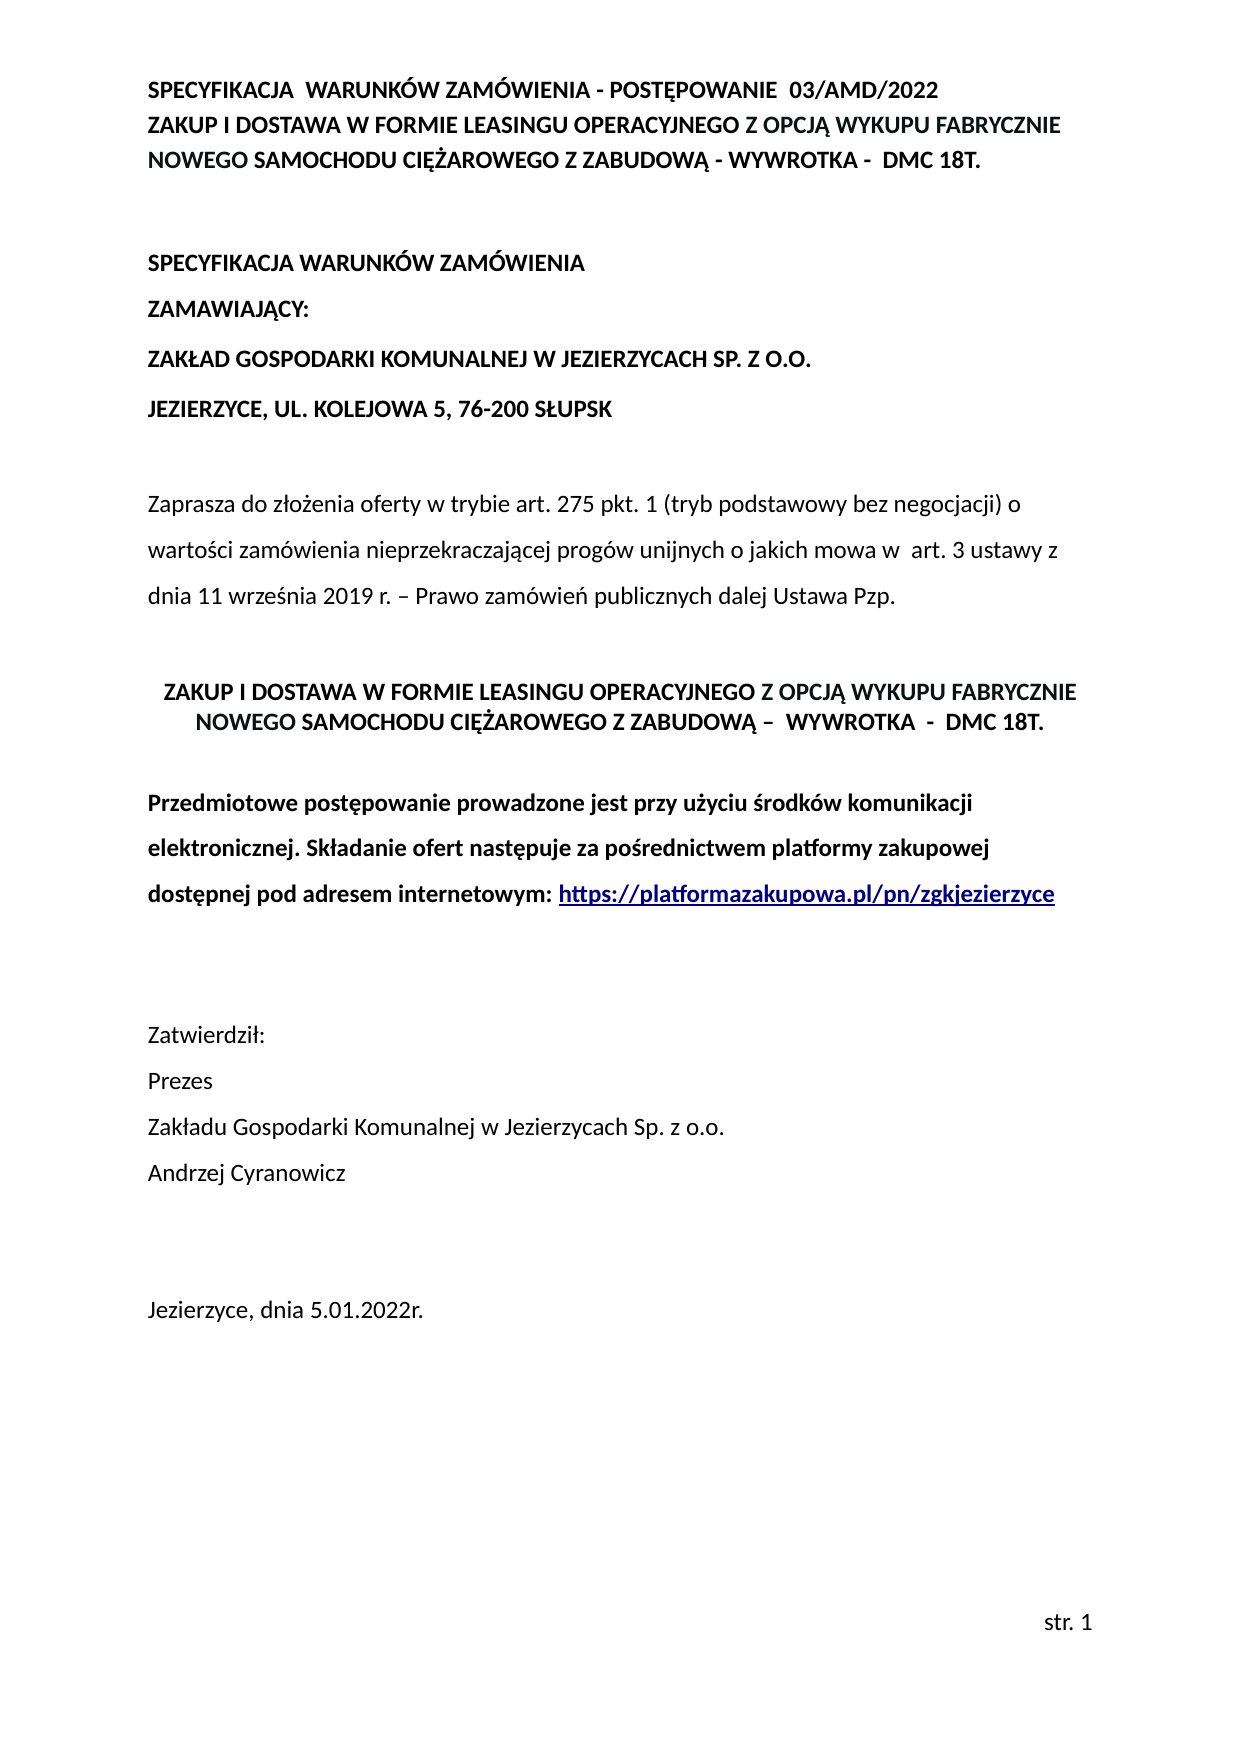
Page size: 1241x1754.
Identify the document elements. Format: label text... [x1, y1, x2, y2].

text zamawiający: [148, 293, 1093, 323]
text Zakładu Gospodarki Komunalnej w Jezierzycach Sp. z o.o. [148, 1111, 1093, 1142]
text Zaprasza do złożenia oferty w trybie art. 275 pkt. 1 (tryb podstawowy bez negocjacji) o wartości zamówienia nieprzekraczającej progów unijnych o jakich mowa w art. 3 ustawy z dnia 11 września 2019 r. – Prawo zamówień publicznych dalej Ustawa Pzp. [148, 488, 1093, 611]
text Jezierzyce, dnia 5.01.2022r. [148, 1294, 1093, 1324]
text Jezierzyce, ul. kolejowa 5, 76-200 Słupsk [148, 393, 1093, 423]
text zakład gospodarki komunalnej w Jezierzycach sp. z o.o. [148, 343, 1093, 373]
text ZAKUP I DOSTAWA W FORMIE LEASINGU OPERACYJNEGO Z OPCJĄ WYKUPU FABRYCZNIE NOWEGO SAMOCHODU CIĘŻAROWEGO Z ZABUDOWĄ – WYWROTKA - DMC 18T. [148, 676, 1093, 737]
text Andrzej Cyranowicz [148, 1157, 1093, 1187]
text Zatwierdził: [148, 1020, 1093, 1050]
text specyfikacja warunków zamówienia [148, 247, 1093, 278]
text Przedmiotowe postępowanie prowadzone jest przy użyciu środków komunikacji elektronicznej. Składanie ofert następuje za pośrednictwem platformy zakupowej dostępnej pod adresem internetowym: https://platformazakupowa.pl/pn/zgkjezierzyce [148, 787, 1093, 909]
text Prezes [148, 1065, 1093, 1096]
